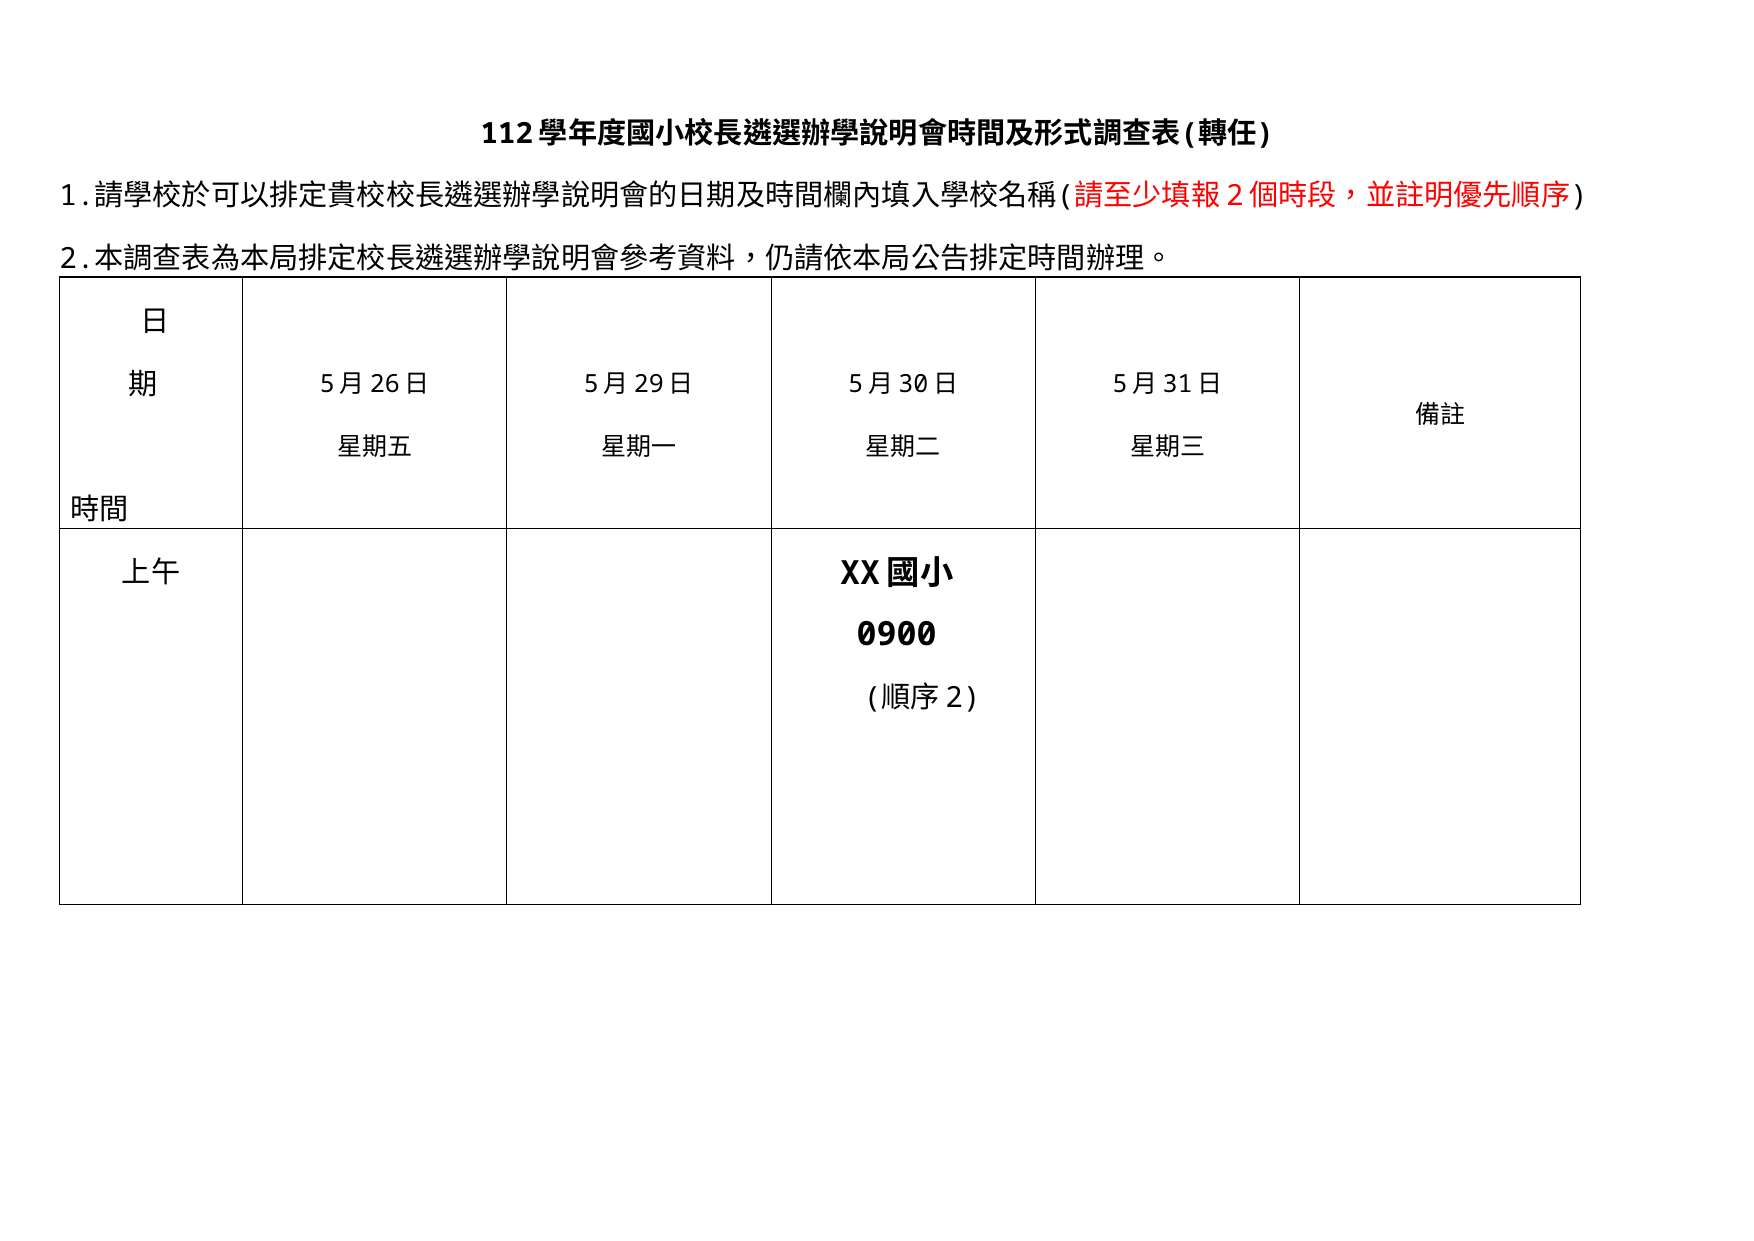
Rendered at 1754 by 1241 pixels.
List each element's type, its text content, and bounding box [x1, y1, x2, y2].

table_cell [1300, 529, 1580, 903]
table_header 5月26日 星期五 [243, 278, 506, 527]
table_cell [1036, 529, 1299, 903]
text 112學年度國小校長遴選辦學說明會時間及形式調查表(轉任) [59, 89, 1695, 151]
text 1.請學校於可以排定貴校校長遴選辦學說明會的日期及時間欄內填入學校名稱(請至少填報2個時段，並註明優先順序) 2.本調查表為本局排定校長遴選辦學說明會參考資料，仍請依本局公告排定時間辦理。 [59, 151, 1695, 276]
table_header 5月31日 星期三 [1036, 278, 1299, 527]
table_header 日 期 時間 [60, 278, 242, 527]
table_cell XX國小 0900 (順序2) [772, 529, 1035, 903]
table_cell [507, 529, 771, 903]
table_cell [243, 529, 506, 903]
table_cell 上午 [60, 529, 242, 903]
table_header 5月30日 星期二 [772, 278, 1035, 527]
table_header 備註 [1300, 278, 1580, 527]
table_header 5月29日 星期一 [507, 278, 771, 527]
